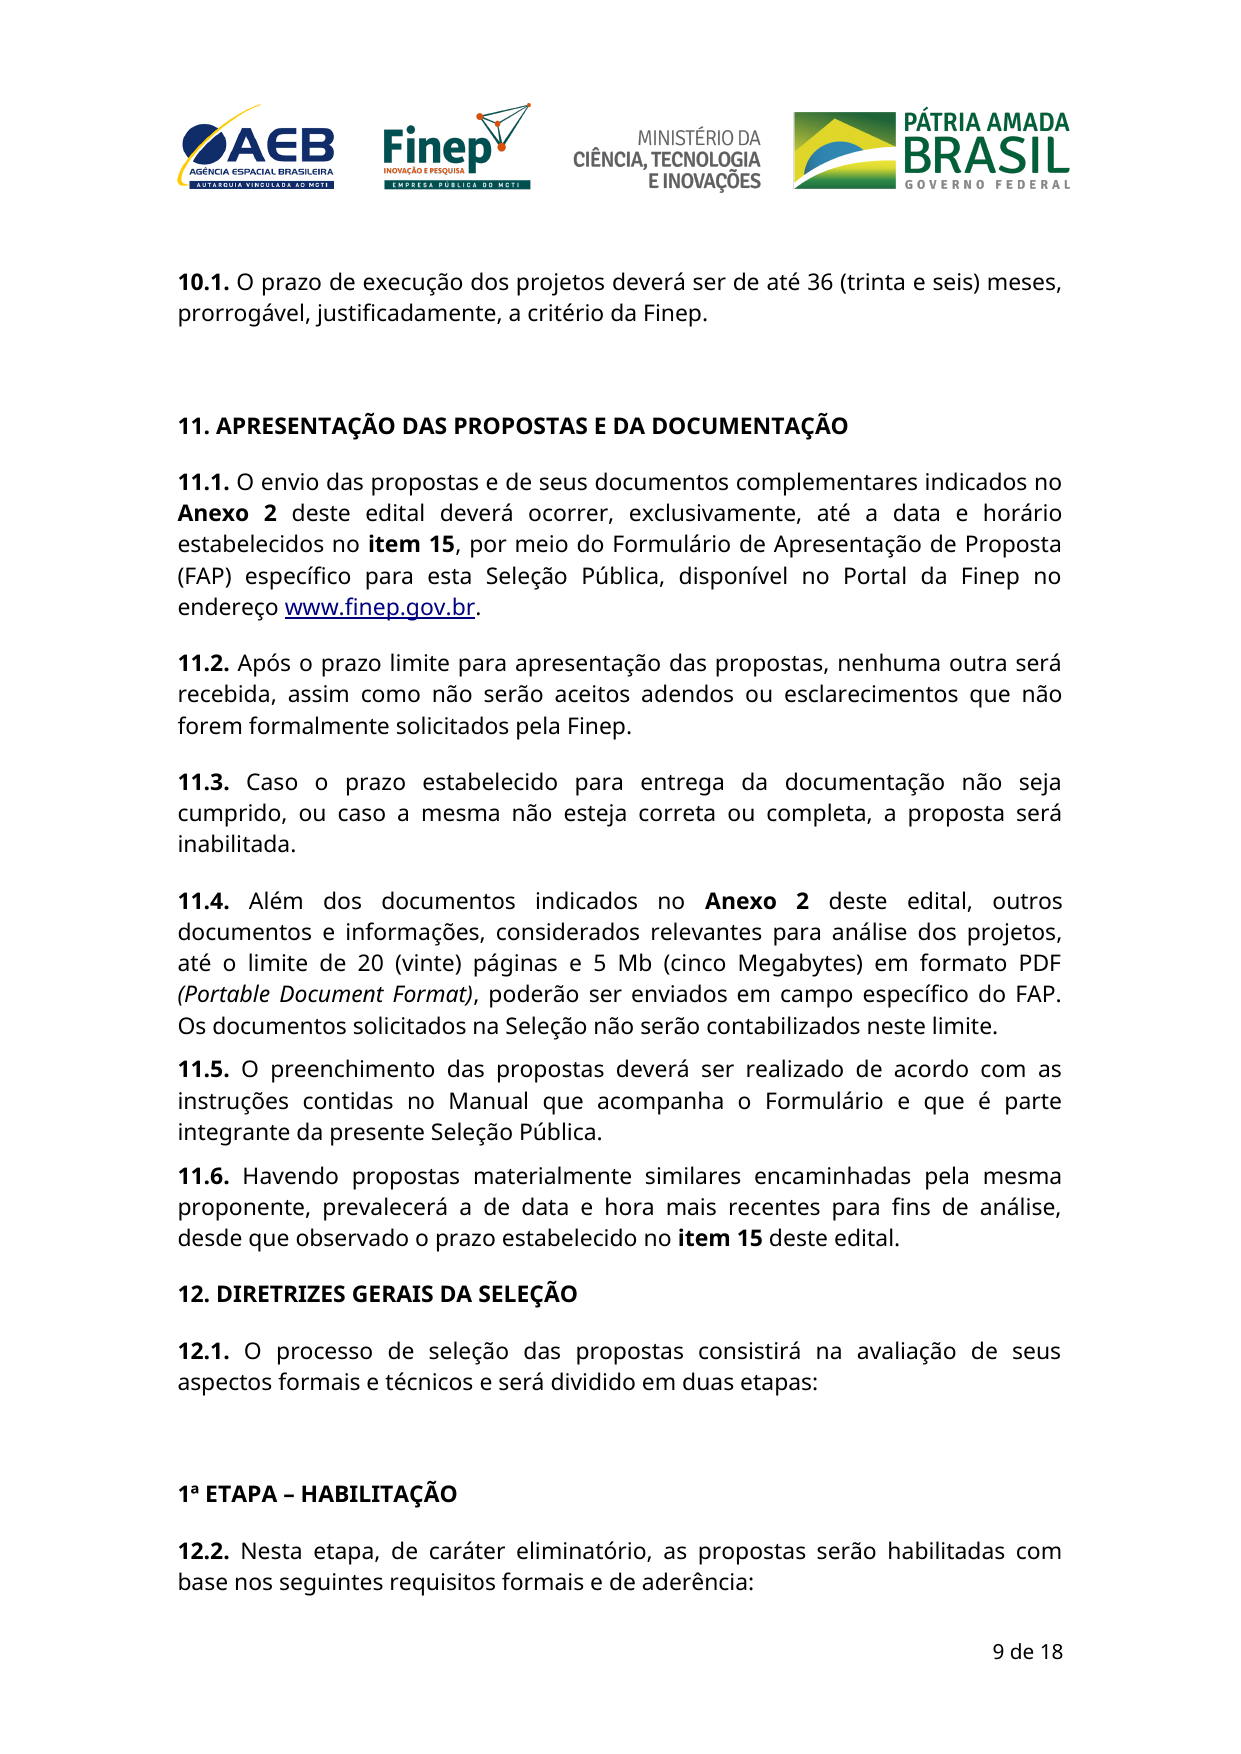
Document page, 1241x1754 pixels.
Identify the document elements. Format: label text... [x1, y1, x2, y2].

text 12.2. Nesta etapa, de caráter eliminatório, as propostas serão habilitadas com base nos seguintes requisitos formais e de aderência: [177, 1534, 1063, 1597]
text 10.1. O prazo de execução dos projetos deverá ser de até 36 (trinta e seis) meses, prorrogável, justificadamente, a critério da Finep. [177, 266, 1063, 328]
text 11.2. Após o prazo limite para apresentação das propostas, nenhuma outra será recebida, assim como não serão aceitos adendos ou esclarecimentos que não forem formalmente solicitados pela Finep. [177, 647, 1063, 741]
text 11. APRESENTAÇÃO DAS PROPOSTAS E DA DOCUMENTAÇÃO [177, 409, 1063, 441]
text 11.4. Além dos documentos indicados no Anexo 2 deste edital, outros documentos e informações, considerados relevantes para análise dos projetos, até o limite de 20 (vinte) páginas e 5 Mb (cinco Megabytes) em formato PDF (Portable Document Format), poderão ser enviados em campo específico do FAP. Os documentos solicitados na Seleção não serão contabilizados neste limite. [177, 884, 1063, 1041]
text 12. DIRETRIZES GERAIS DA SELEÇÃO [177, 1278, 1063, 1309]
text 11.1. O envio das propostas e de seus documentos complementares indicados no Anexo 2 deste edital deverá ocorrer, exclusivamente, até a data e horário estabelecidos no item 15, por meio do Formulário de Apresentação de Proposta (FAP) específico para esta Seleção Pública, disponível no Portal da Finep no endereço www.finep.gov.br. [177, 466, 1063, 622]
text 1ª ETAPA – HABILITAÇÃO [177, 1478, 1063, 1509]
text 11.6. Havendo propostas materialmente similares encaminhadas pela mesma proponente, prevalecerá a de data e hora mais recentes para fins de análise, desde que observado o prazo estabelecido no item 15 deste edital. [177, 1159, 1063, 1253]
text 12.1. O processo de seleção das propostas consistirá na avaliação de seus aspectos formais e técnicos e será dividido em duas etapas: [177, 1334, 1063, 1397]
text 11.5. O preenchimento das propostas deverá ser realizado de acordo com as instruções contidas no Manual que acompanha o Formulário e que é parte integrante da presente Seleção Pública. [177, 1053, 1063, 1147]
text 11.3. Caso o prazo estabelecido para entrega da documentação não seja cumprido, ou caso a mesma não esteja correta ou completa, a proposta será inabilitada. [177, 766, 1063, 859]
